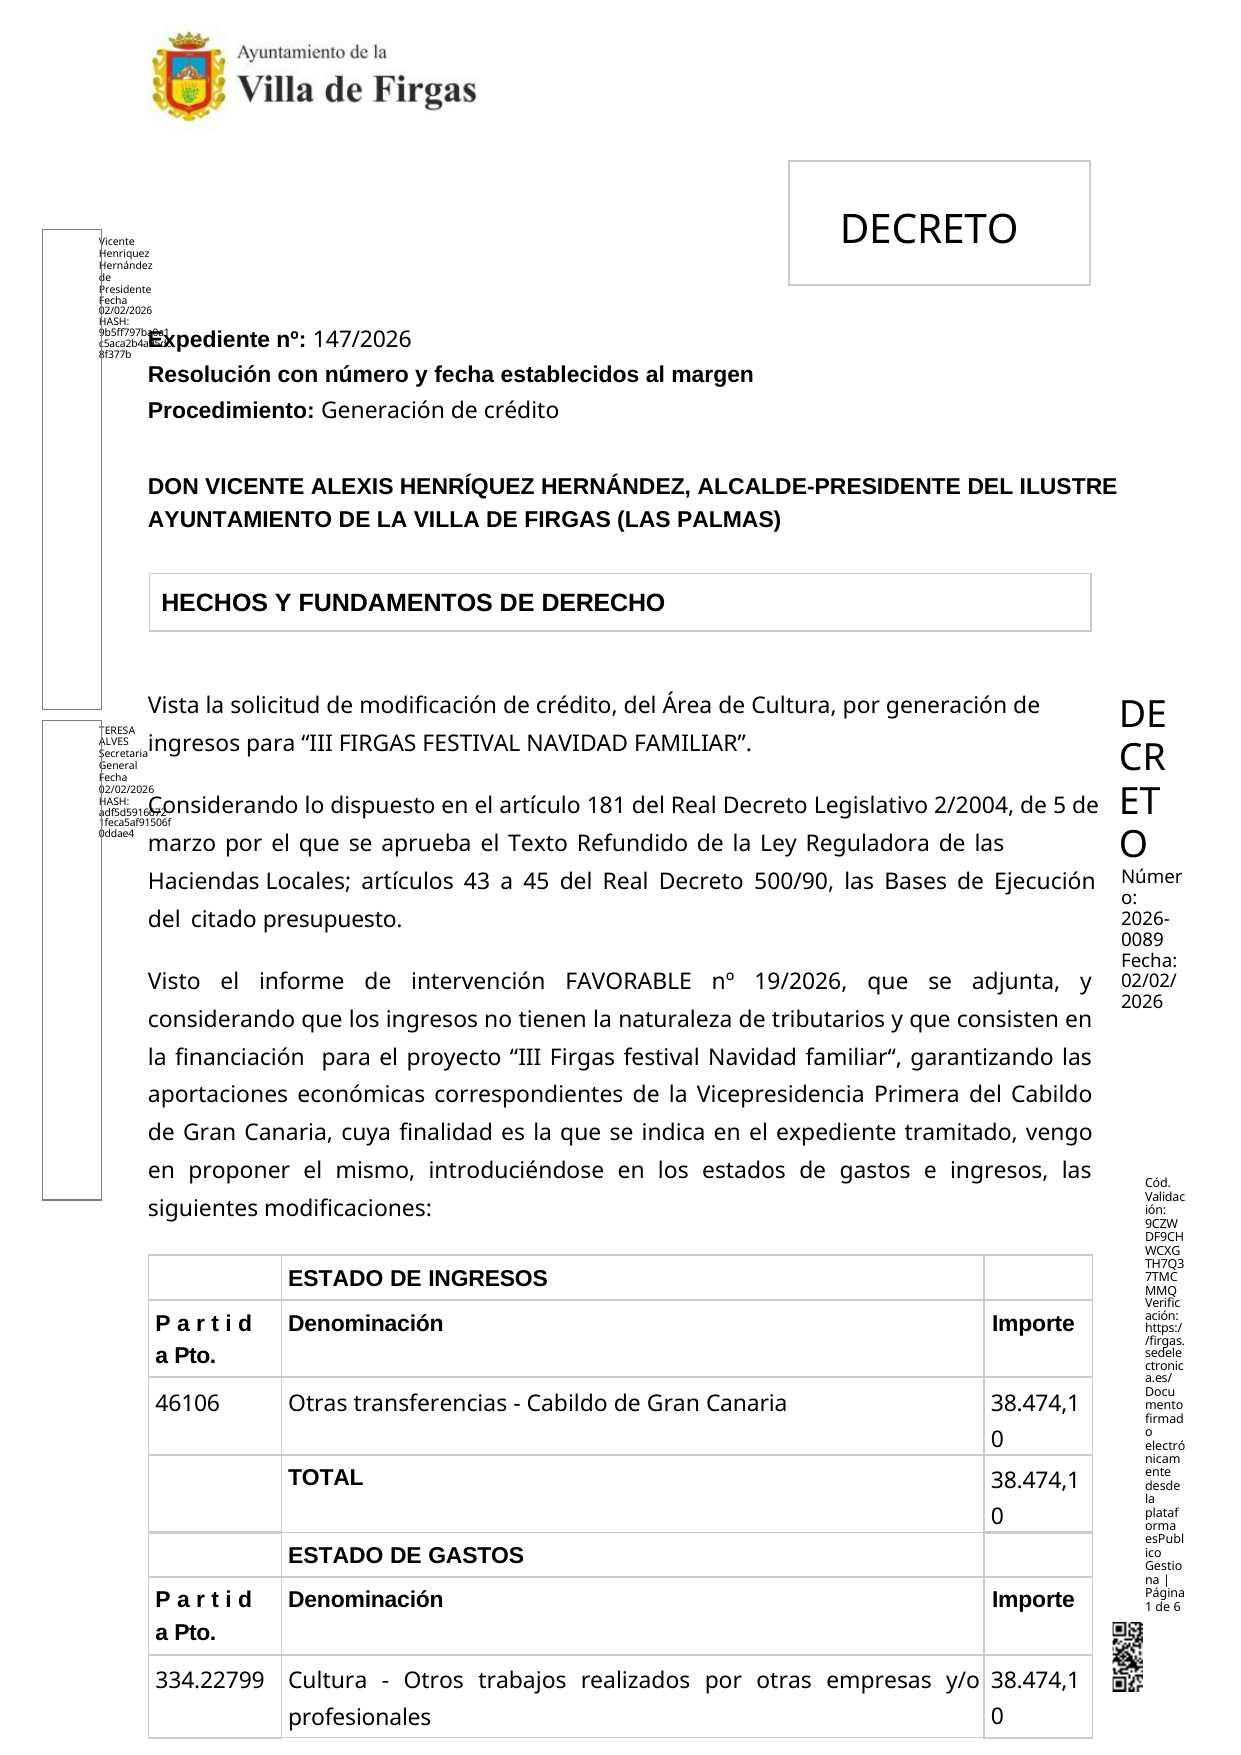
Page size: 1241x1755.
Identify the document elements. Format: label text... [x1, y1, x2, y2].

subtitle DON VICENTE ALEXIS HENRÍQUEZ HERNÁNDEZ, ALCALDE-PRESIDENTE DEL ILUSTRE AYUNTAMIENTO DE LA VILLA DE FIRGAS (LAS PALMAS) [148, 473, 1120, 532]
text DECRETO [1119, 692, 1185, 867]
table_header ESTADO DE INGRESOS [282, 1256, 983, 1299]
text Visto el informe de intervención FAVORABLE nº 19/2026, que se adjunta, y considerando que los ingresos no tienen la naturaleza de tributarios y que consisten en la financiación para el proyecto “III Firgas festival Navidad familiar“, garantizando las aportaciones económicas correspondientes de la Vicepresidencia Primera del Cabildo de Gran Canaria, cuya finalidad es la que se indica en el expediente tramitado, vengo en proponer el mismo, introduciéndose en los estados de gastos e ingresos, las siguientes modificaciones: [148, 965, 1093, 1223]
text Documento firmado electrónicamente desde la plataforma esPublico Gestiona | Página 1 de 6 [1145, 1385, 1186, 1614]
table_cell Importe [985, 1578, 1092, 1654]
text Resolución con número y fecha establecidos al margen Procedimiento: Generación de crédito [148, 361, 914, 426]
table_cell 46106 [149, 1378, 281, 1454]
text HECHOS Y FUNDAMENTOS DE DERECHO [161, 588, 1090, 616]
table_cell P a r t i d a Pto. [149, 1301, 281, 1376]
text Cód. Validación: 9CZWDF9CHWCXGTH7Q37TMCMMQ [1145, 1177, 1186, 1298]
table_cell [149, 1456, 281, 1531]
table_cell [149, 1534, 281, 1576]
table_cell Otras transferencias - Cabildo de Gran Canaria [282, 1378, 983, 1454]
table_header [149, 1256, 281, 1299]
table_header [985, 1256, 1092, 1299]
table_cell [985, 1534, 1092, 1576]
table_cell TOTAL [282, 1456, 983, 1531]
table_cell 38.474,1 0 [985, 1656, 1092, 1737]
table_cell 334.22799 [149, 1656, 281, 1737]
table_cell 38.474,1 0 [985, 1378, 1092, 1454]
table_cell Cultura - Otros trabajos realizados por otras empresas y/o profesionales [282, 1656, 983, 1737]
table_cell 38.474,1 0 [985, 1456, 1092, 1531]
table_cell Denominación [282, 1578, 983, 1654]
text Vista la solicitud de modificación de crédito, del Área de Cultura, por generación de ingresos para “III FIRGAS FESTIVAL NAVIDAD FAMILIAR”. [148, 689, 1185, 1038]
text DECRETO [839, 200, 1089, 256]
text Verificación: https://firgas.sedelectronica.es/ [1145, 1298, 1186, 1385]
table_cell Denominación [282, 1301, 983, 1376]
text Expediente nº: 147/2026 [148, 323, 1182, 355]
text [1143, 1175, 1186, 1699]
table_cell P a r t i d a Pto. [149, 1578, 281, 1654]
text Número: 2026-0089 Fecha: 02/02/2026 [1121, 867, 1185, 1013]
table_cell Importe [985, 1301, 1092, 1376]
table_cell ESTADO DE GASTOS [282, 1533, 983, 1576]
text Considerando lo dispuesto en el artículo 181 del Real Decreto Legislativo 2/2004, de 5 de marzo por el que se aprueba el Texto Refundido de la Ley Reguladora de las Haciendas Locales; artículos 43 a 45 del Real Decreto 500/90, las Bases de Ejecución del citado presupuesto. [148, 789, 1117, 934]
